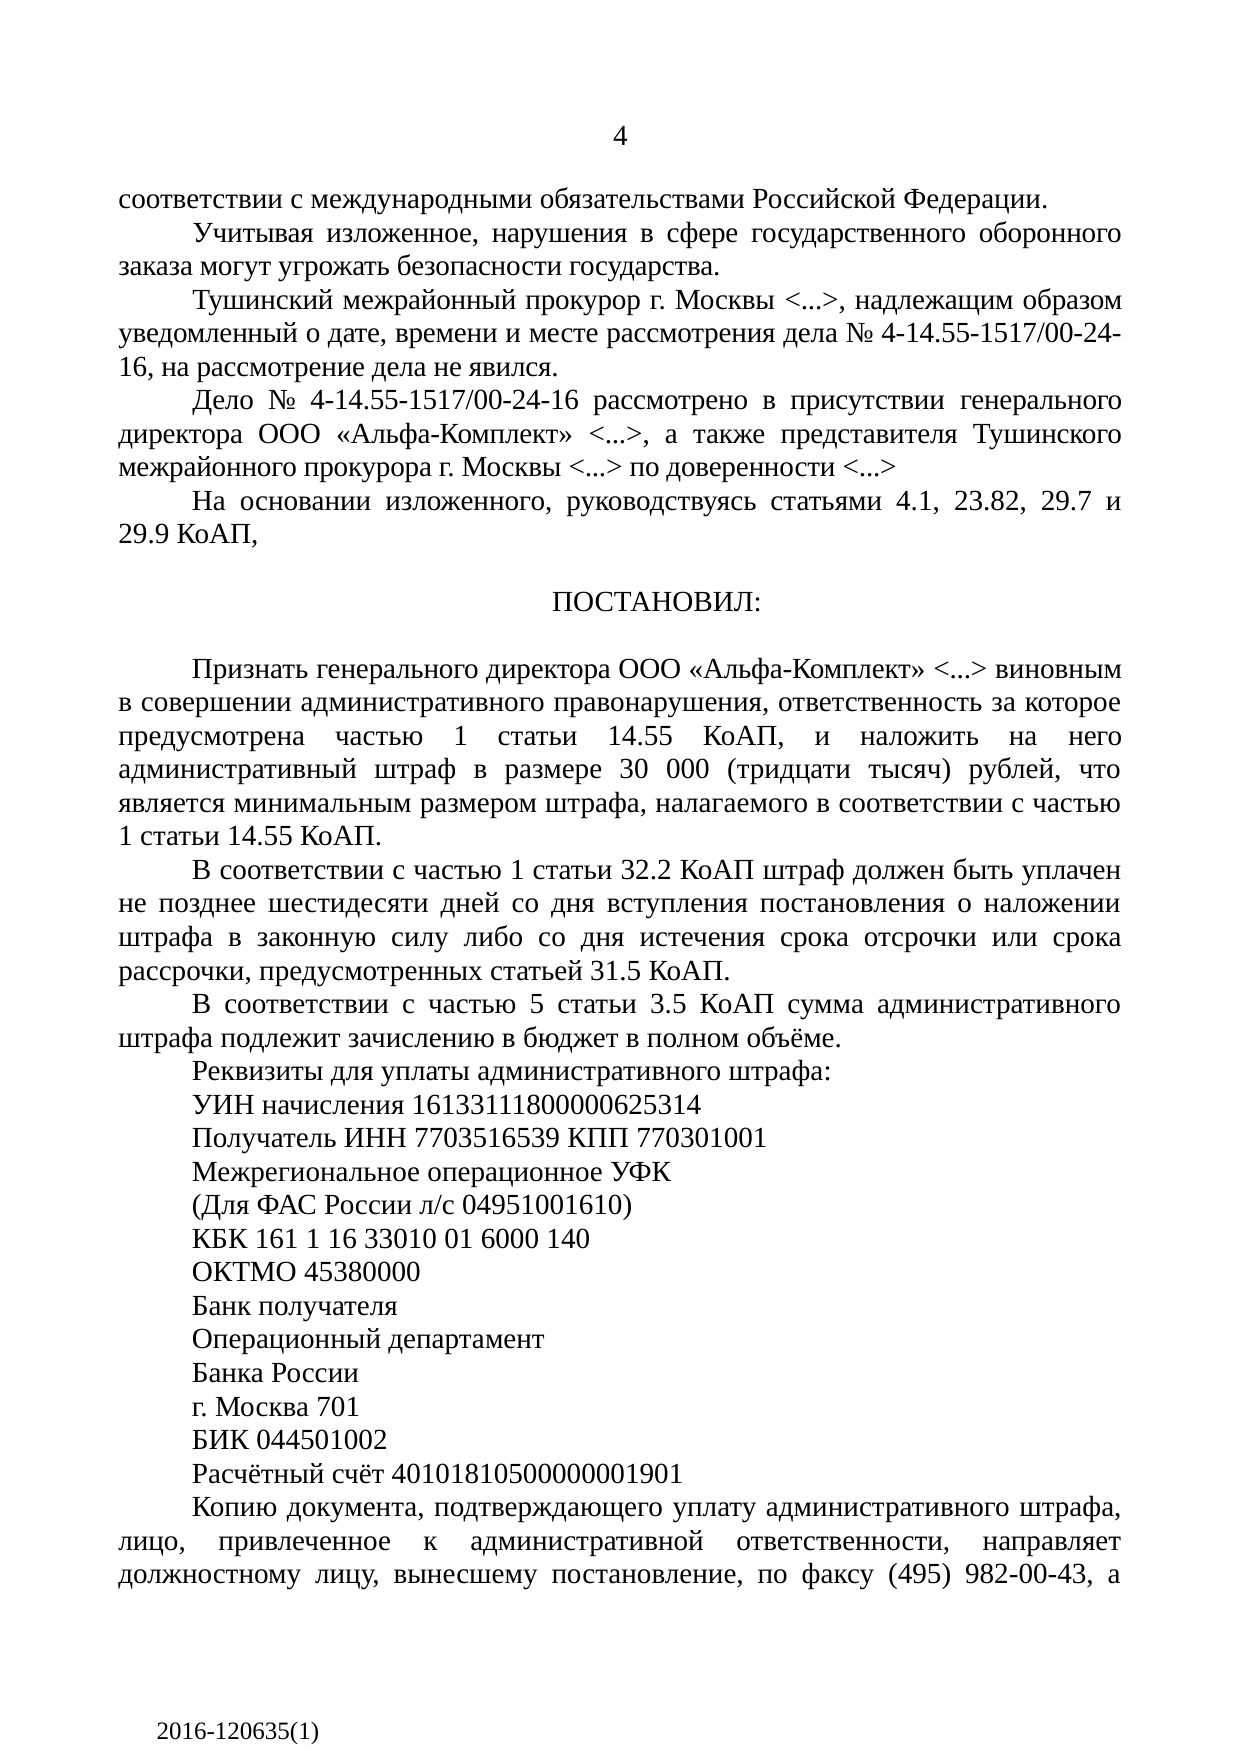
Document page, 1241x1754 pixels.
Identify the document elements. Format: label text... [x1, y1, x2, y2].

text Учитывая изложенное, нарушения в сфере государственного оборонного заказа могут угрожать безопасности государства. [118, 215, 1122, 282]
text г. Москва 701 [118, 1389, 1122, 1422]
text В соответствии с частью 5 статьи 3.5 КоАП сумма административного штрафа подлежит зачислению в бюджет в полном объёме. [118, 986, 1122, 1053]
text Признать генерального директора ООО «Альфа-Комплект» <...> виновным в совершении административного правонарушения, ответственность за которое предусмотрена частью 1 статьи 14.55 КоАП, и наложить на него административный штраф в размере 30 000 (тридцати тысяч) рублей, что является минимальным размером штрафа, налагаемого в соответствии с частью 1 статьи 14.55 КоАП. [118, 651, 1122, 852]
text Дело № 4-14.55-1517/00-24-16 рассмотрено в присутствии генерального директора ООО «Альфа-Комплект» <...>, а также представителя Тушинского межрайонного прокурора г. Москвы <...> по доверенности <...> [118, 382, 1122, 483]
text БИК 044501002 [118, 1422, 1122, 1456]
text ПОСТАНОВИЛ: [118, 584, 1122, 617]
text Банка России [118, 1355, 1122, 1389]
text УИН начисления 16133111800000625314 [118, 1087, 1122, 1120]
text соответствии с международными обязательствами Российской Федерации. [118, 181, 1122, 215]
text В соответствии с частью 1 статьи 32.2 КоАП штраф должен быть уплачен не позднее шестидесяти дней со дня вступления постановления о наложении штрафа в законную силу либо со дня истечения срока отсрочки или срока рассрочки, предусмотренных статьей 31.5 КоАП. [118, 852, 1122, 986]
text На основании изложенного, руководствуясь статьями 4.1, 23.82, 29.7 и 29.9 КоАП, [118, 483, 1122, 550]
text Тушинский межрайонный прокурор г. Москвы <...>, надлежащим образом уведомленный о дате, времени и месте рассмотрения дела № 4-14.55-1517/00-24-16, на рассмотрение дела не явился. [118, 282, 1122, 382]
text Копию документа, подтверждающего уплату административного штрафа, лицо, привлеченное к административной ответственности, направляет должностному лицу, вынесшему постановление, по факсу (495) 982-00-43, а [118, 1489, 1122, 1590]
text Расчётный счёт 40101810500000001901 [118, 1456, 1122, 1489]
text КБК 161 1 16 33010 01 6000 140 [118, 1221, 1122, 1254]
text Межрегиональное операционное УФК [118, 1154, 1122, 1187]
text Получатель ИНН 7703516539 КПП 770301001 [118, 1120, 1122, 1154]
text Операционный департамент [118, 1322, 1122, 1355]
text ОКТМО 45380000 [118, 1254, 1122, 1288]
text (Для ФАС России л/с 04951001610) [118, 1187, 1122, 1221]
text Банк получателя [118, 1288, 1122, 1322]
text Реквизиты для уплаты административного штрафа: [118, 1053, 1122, 1087]
